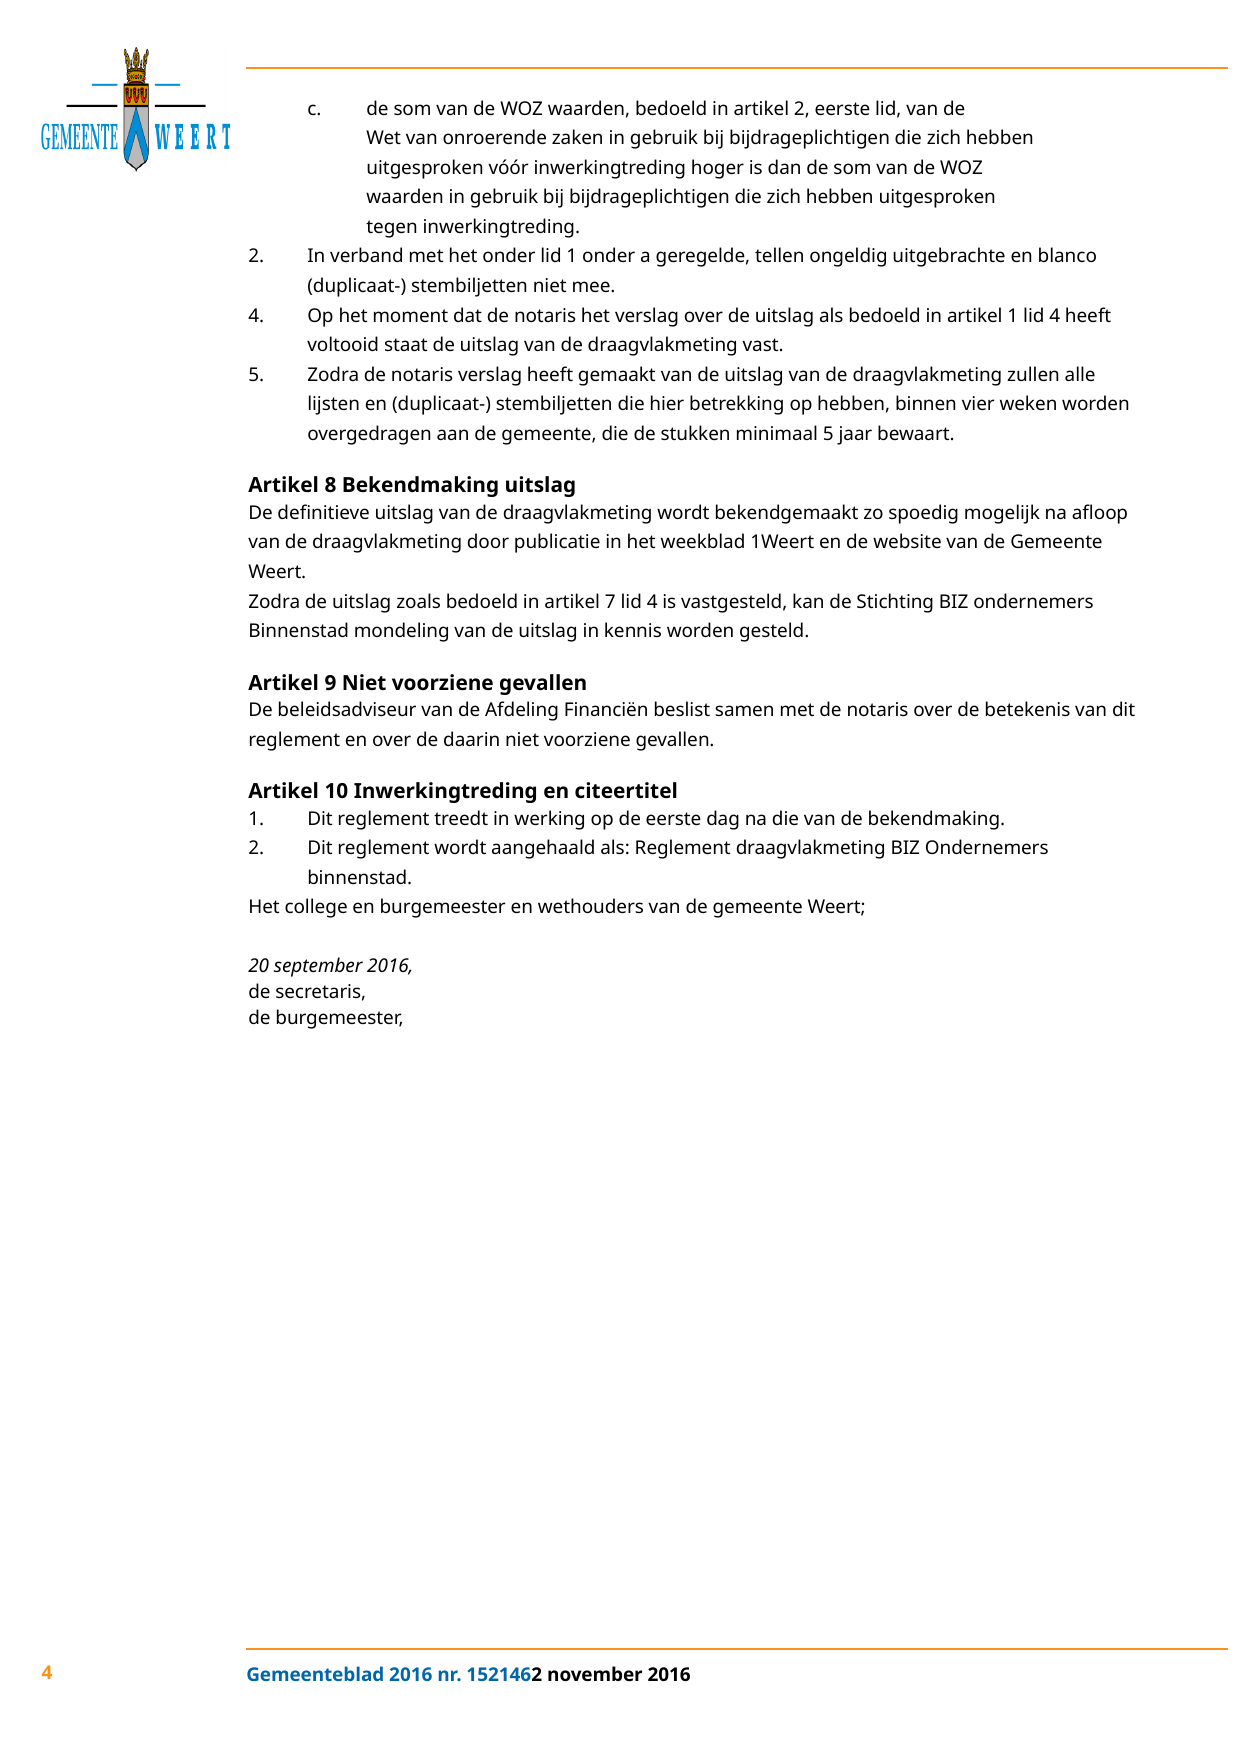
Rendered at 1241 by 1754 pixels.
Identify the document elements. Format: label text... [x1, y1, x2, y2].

text Artikel 10 Inwerkingtreding en citeertitel [248, 776, 1152, 805]
list In verband met het onder lid 1 onder a geregelde, tellen ongeldig uitgebrachte en blanco (duplicaat-) stembiljetten niet mee. [248, 243, 1152, 298]
list Zodra de notaris verslag heeft gemaakt van de uitslag van de draagvlakmeting zullen alle lijsten en (duplicaat-) stembiljetten die hier betrekking op hebben, binnen vier weken worden overgedragen aan de gemeente, die de stukken minimaal 5 jaar bewaart. [248, 361, 1152, 446]
text Het college en burgemeester en wethouders van de gemeente Weert; [248, 893, 1152, 919]
list de som van de WOZ waarden, bedoeld in artikel 2, eerste lid, van de [307, 95, 1152, 121]
list waarden in gebruik bij bijdrageplichtigen die zich hebben uitgesproken [307, 183, 1152, 209]
text 20 september 2016, [248, 953, 1152, 978]
text Artikel 8 Bekendmaking uitslag [248, 471, 1152, 499]
text De beleidsadviseur van de Afdeling Financiën beslist samen met de notaris over de betekenis van dit reglement en over de daarin niet voorziene gevallen. [248, 696, 1152, 752]
text Zodra de uitslag zoals bedoeld in artikel 7 lid 4 is vastgesteld, kan de Stichting BIZ ondernemers Binnenstad mondeling van de uitslag in kennis worden gesteld. [248, 588, 1152, 643]
picture [41, 47, 231, 172]
list Dit reglement wordt aangehaald als: Reglement draagvlakmeting BIZ Ondernemers binnenstad. [248, 834, 1152, 889]
text de secretaris, [248, 978, 1152, 1004]
list Dit reglement treedt in werking op de eerste dag na die van de bekendmaking. [248, 805, 1152, 830]
text de burgemeester, [248, 1004, 1152, 1030]
list Op het moment dat de notaris het verslag over de uitslag als bedoeld in artikel 1 lid 4 heeft voltooid staat de uitslag van de draagvlakmeting vast. [248, 302, 1152, 357]
list tegen inwerkingtreding. [307, 213, 1152, 239]
text De definitieve uitslag van de draagvlakmeting wordt bekendgemaakt zo spoedig mogelijk na afloop van de draagvlakmeting door publicatie in het weekblad 1Weert en de website van de Gemeente Weert. [248, 499, 1152, 584]
list uitgesproken vóór inwerkingtreding hoger is dan de som van de WOZ [307, 154, 1152, 180]
text Artikel 9 Niet voorziene gevallen [248, 668, 1152, 696]
list Wet van onroerende zaken in gebruik bij bijdrageplichtigen die zich hebben [307, 124, 1152, 150]
